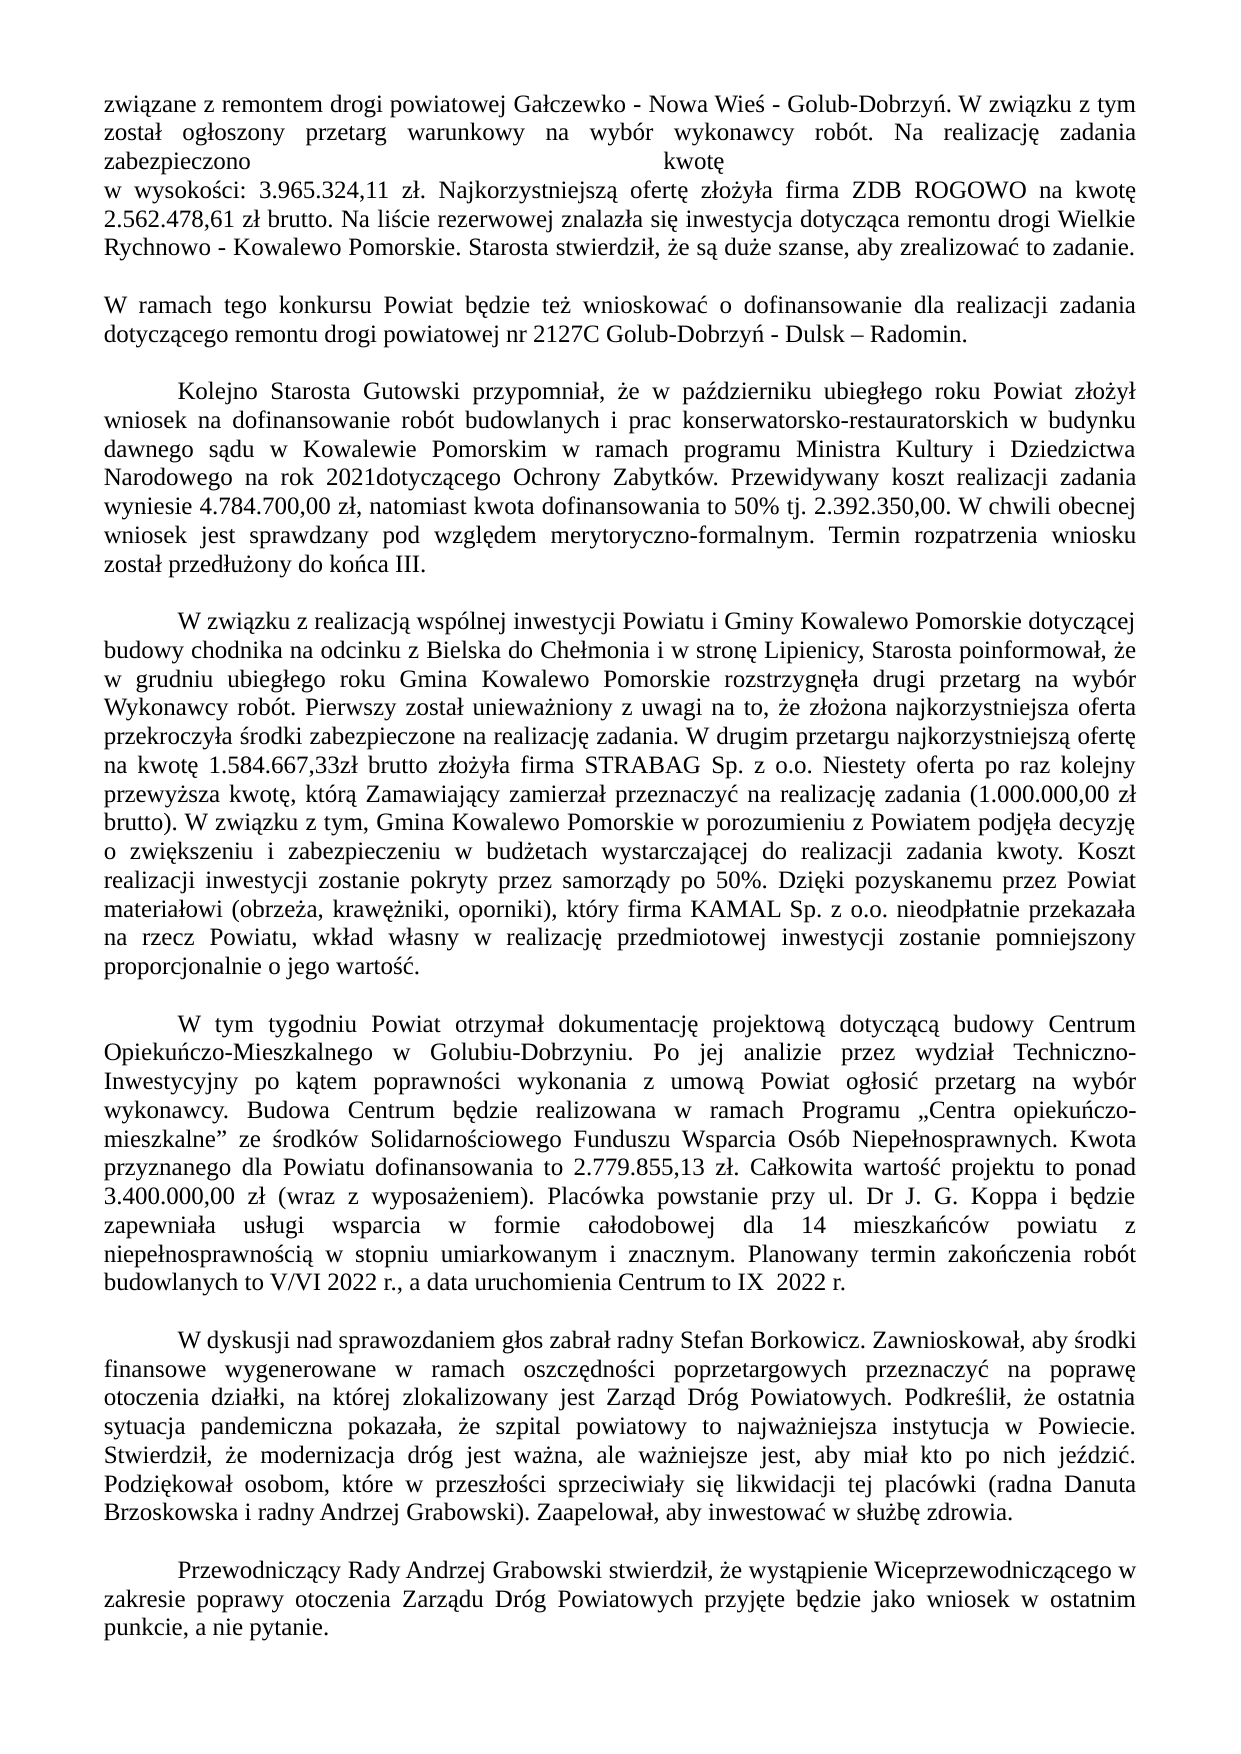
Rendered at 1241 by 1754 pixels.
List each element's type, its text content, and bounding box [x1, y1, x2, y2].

text Kolejno Starosta Gutowski przypomniał, że w październiku ubiegłego roku Powiat złożył wniosek na dofinansowanie robót budowlanych i prac konserwatorsko-restauratorskich w budynku dawnego sądu w Kowalewie Pomorskim w ramach programu Ministra Kultury i Dziedzictwa Narodowego na rok 2021dotyczącego Ochrony Zabytków. Przewidywany koszt realizacji zadania wyniesie 4.784.700,00 zł, natomiast kwota dofinansowania to 50% tj. 2.392.350,00. W chwili obecnej wniosek jest sprawdzany pod względem merytoryczno-formalnym. Termin rozpatrzenia wniosku został przedłużony do końca III. [103, 376, 1137, 577]
text W dyskusji nad sprawozdaniem głos zabrał radny Stefan Borkowicz. Zawnioskował, aby środki finansowe wygenerowane w ramach oszczędności poprzetargowych przeznaczyć na poprawę otoczenia działki, na której zlokalizowany jest Zarząd Dróg Powiatowych. Podkreślił, że ostatnia sytuacja pandemiczna pokazała, że szpital powiatowy to najważniejsza instytucja w Powiecie. Stwierdził, że modernizacja dróg jest ważna, ale ważniejsze jest, aby miał kto po nich jeździć. Podziękował osobom, które w przeszłości sprzeciwiały się likwidacji tej placówki (radna Danuta Brzoskowska i radny Andrzej Grabowski). Zaapelował, aby inwestować w służbę zdrowia. [103, 1325, 1137, 1526]
text związane z remontem drogi powiatowej Gałczewko - Nowa Wieś - Golub-Dobrzyń. W związku z tym został ogłoszony przetarg warunkowy na wybór wykonawcy robót. Na realizację zadania zabezpieczono kwotę w wysokości: 3.965.324,11 zł. Najkorzystniejszą ofertę złożyła firma ZDB ROGOWO na kwotę 2.562.478,61 zł brutto. Na liście rezerwowej znalazła się inwestycja dotycząca remontu drogi Wielkie Rychnowo - Kowalewo Pomorskie. Starosta stwierdził, że są duże szanse, aby zrealizować to zadanie. W ramach tego konkursu Powiat będzie też wnioskować o dofinansowanie dla realizacji zadania dotyczącego remontu drogi powiatowej nr 2127C Golub-Dobrzyń - Dulsk – Radomin. [103, 89, 1137, 347]
text W związku z realizacją wspólnej inwestycji Powiatu i Gminy Kowalewo Pomorskie dotyczącej budowy chodnika na odcinku z Bielska do Chełmonia i w stronę Lipienicy, Starosta poinformował, że w grudniu ubiegłego roku Gmina Kowalewo Pomorskie rozstrzygnęła drugi przetarg na wybór Wykonawcy robót. Pierwszy został unieważniony z uwagi na to, że złożona najkorzystniejsza oferta przekroczyła środki zabezpieczone na realizację zadania. W drugim przetargu najkorzystniejszą ofertę na kwotę 1.584.667,33zł brutto złożyła firma STRABAG Sp. z o.o. Niestety oferta po raz kolejny przewyższa kwotę, którą Zamawiający zamierzał przeznaczyć na realizację zadania (1.000.000,00 zł brutto). W związku z tym, Gmina Kowalewo Pomorskie w porozumieniu z Powiatem podjęła decyzję o zwiększeniu i zabezpieczeniu w budżetach wystarczającej do realizacji zadania kwoty. Koszt realizacji inwestycji zostanie pokryty przez samorządy po 50%. Dzięki pozyskanemu przez Powiat materiałowi (obrzeża, krawężniki, oporniki), który firma KAMAL Sp. z o.o. nieodpłatnie przekazała na rzecz Powiatu, wkład własny w realizację przedmiotowej inwestycji zostanie pomniejszony proporcjonalnie o jego wartość. [103, 606, 1137, 980]
text Przewodniczący Rady Andrzej Grabowski stwierdził, że wystąpienie Wiceprzewodniczącego w zakresie poprawy otoczenia Zarządu Dróg Powiatowych przyjęte będzie jako wniosek w ostatnim punkcie, a nie pytanie. [103, 1555, 1137, 1641]
text W tym tygodniu Powiat otrzymał dokumentację projektową dotyczącą budowy Centrum Opiekuńczo-Mieszkalnego w Golubiu-Dobrzyniu. Po jej analizie przez wydział Techniczno-Inwestycyjny po kątem poprawności wykonania z umową Powiat ogłosić przetarg na wybór wykonawcy. Budowa Centrum będzie realizowana w ramach Programu „Centra opiekuńczo-mieszkalne” ze środków Solidarnościowego Funduszu Wsparcia Osób Niepełnosprawnych. Kwota przyznanego dla Powiatu dofinansowania to 2.779.855,13 zł. Całkowita wartość projektu to ponad 3.400.000,00 zł (wraz z wyposażeniem). Placówka powstanie przy ul. Dr J. G. Koppa i będzie zapewniała usługi wsparcia w formie całodobowej dla 14 mieszkańców powiatu z niepełnosprawnością w stopniu umiarkowanym i znacznym. Planowany termin zakończenia robót budowlanych to V/VI 2022 r., a data uruchomienia Centrum to IX 2022 r. [103, 1009, 1137, 1296]
